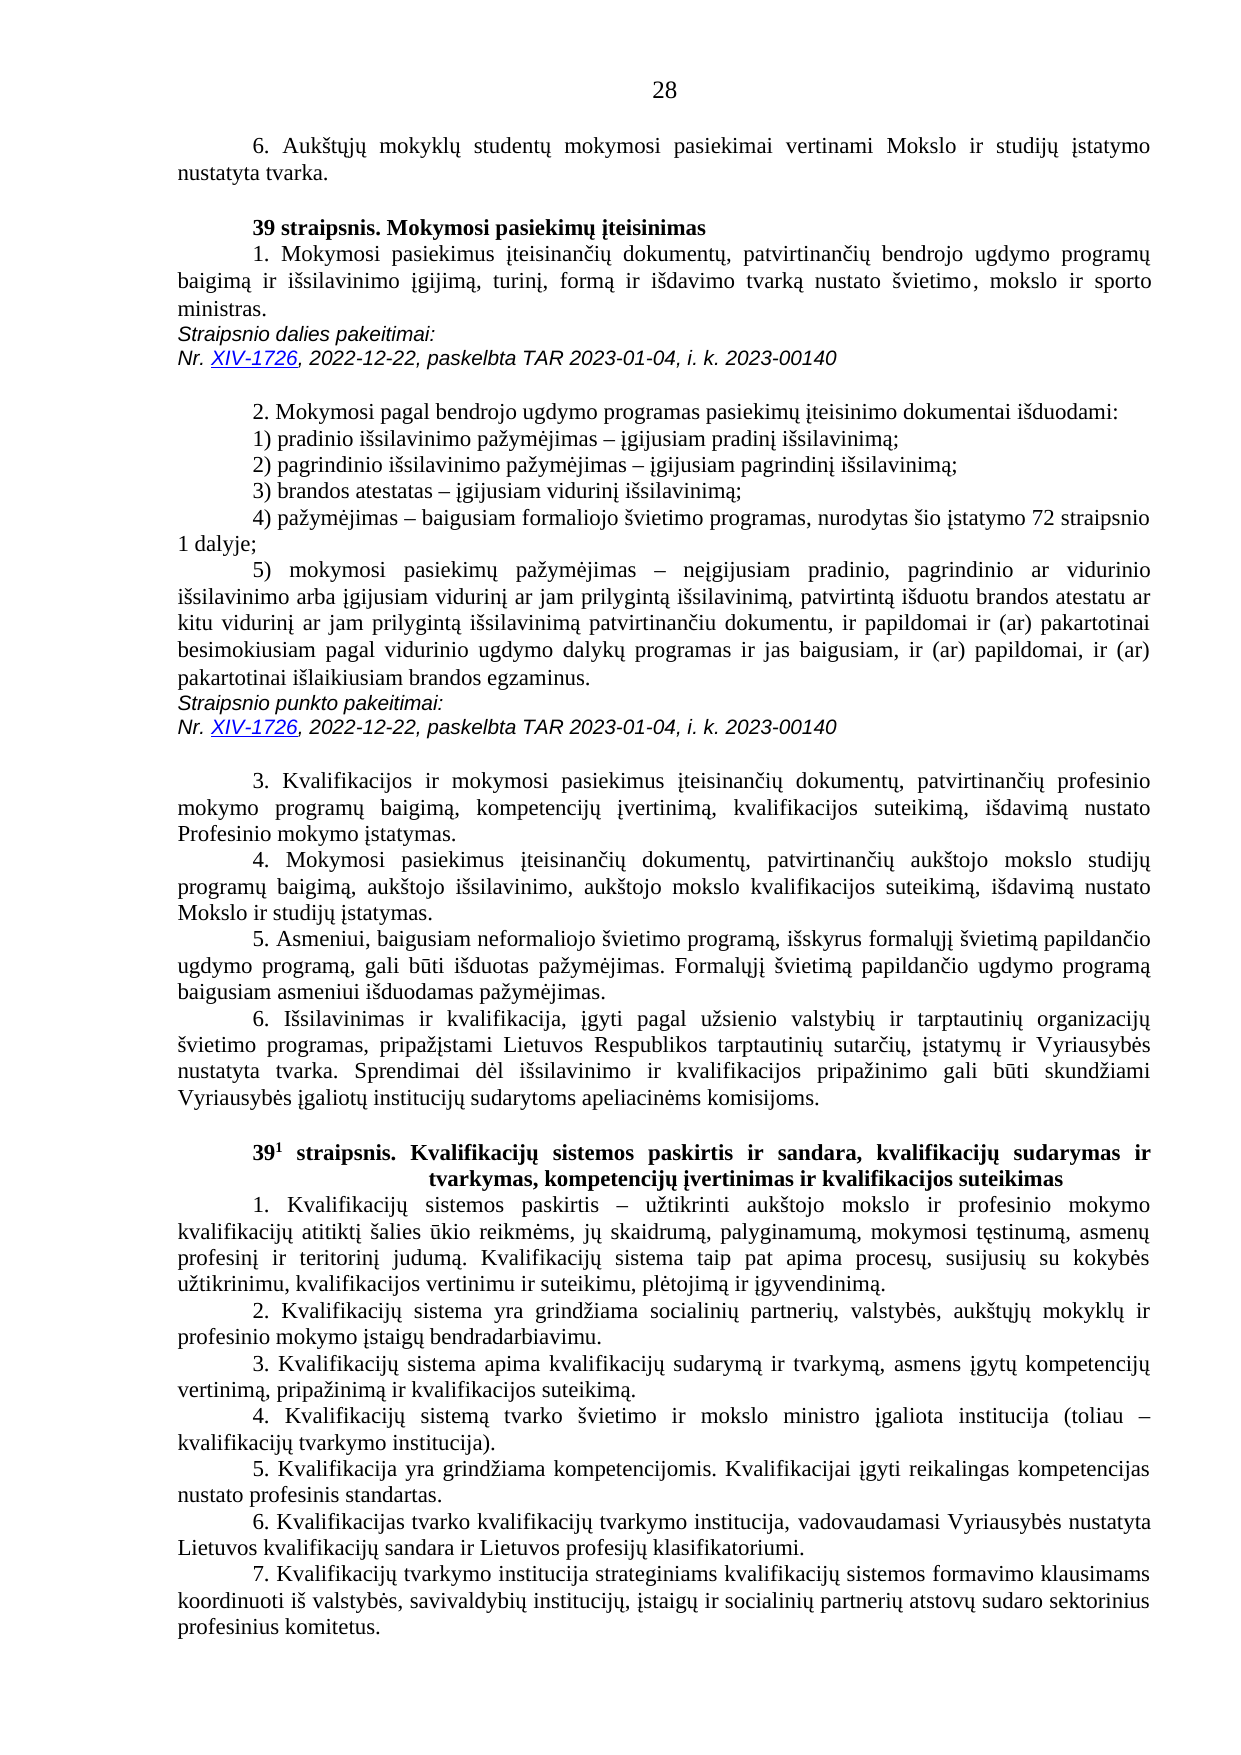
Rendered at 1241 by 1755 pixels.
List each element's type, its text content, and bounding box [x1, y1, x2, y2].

text 6. Aukštųjų mokyklų studentų mokymosi pasiekimai vertinami Mokslo ir studijų įstatymo nustatyta tvarka. [177, 132, 1152, 185]
text 4. Kvalifikacijų sistemą tvarko švietimo ir mokslo ministro įgaliota institucija (toliau – kvalifikacijų tvarkymo institucija). [177, 1402, 1152, 1455]
text Nr. XIV-1726, 2022-12-22, paskelbta TAR 2023-01-04, i. k. 2023-00140 [177, 715, 1152, 739]
text Straipsnio punkto pakeitimai: [177, 691, 1152, 715]
text 7. Kvalifikacijų tvarkymo institucija strateginiams kvalifikacijų sistemos formavimo klausimams koordinuoti iš valstybės, savivaldybių institucijų, įstaigų ir socialinių partnerių atstovų sudaro sektorinius profesinius komitetus. [177, 1560, 1152, 1639]
text 6. Kvalifikacijas tvarko kvalifikacijų tvarkymo institucija, vadovaudamasi Vyriausybės nustatyta Lietuvos kvalifikacijų sandara ir Lietuvos profesijų klasifikatoriumi. [177, 1508, 1152, 1560]
text 1) pradinio išsilavinimo pažymėjimas – įgijusiam pradinį išsilavinimą; [177, 425, 1152, 451]
text 391 straipsnis. Kvalifikacijų sistemos paskirtis ir sandara, kvalifikacijų sudarymas ir tvarkymas, kompetencijų įvertinimas ir kvalifikacijos suteikimas [252, 1139, 1152, 1191]
text 5. Kvalifikacija yra grindžiama kompetencijomis. Kvalifikacijai įgyti reikalingas kompetencijas nustato profesinis standartas. [177, 1455, 1152, 1508]
text 4) pažymėjimas – baigusiam formaliojo švietimo programas, nurodytas šio įstatymo 72 straipsnio 1 dalyje; [177, 504, 1152, 557]
text 4. Mokymosi pasiekimus įteisinančių dokumentų, patvirtinančių aukštojo mokslo studijų programų baigimą, aukštojo išsilavinimo, aukštojo mokslo kvalifikacijos suteikimą, išdavimą nustato Mokslo ir studijų įstatymas. [177, 846, 1152, 926]
text 3) brandos atestatas – įgijusiam vidurinį išsilavinimą; [177, 477, 1152, 504]
text 2) pagrindinio išsilavinimo pažymėjimas – įgijusiam pagrindinį išsilavinimą; [177, 451, 1152, 477]
text 2. Mokymosi pagal bendrojo ugdymo programas pasiekimų įteisinimo dokumentai išduodami: [177, 398, 1152, 425]
text Straipsnio dalies pakeitimai: [177, 322, 1152, 346]
text 3. Kvalifikacijos ir mokymosi pasiekimus įteisinančių dokumentų, patvirtinančių profesinio mokymo programų baigimą, kompetencijų įvertinimą, kvalifikacijos suteikimą, išdavimą nustato Profesinio mokymo įstatymas. [177, 767, 1152, 846]
text 3. Kvalifikacijų sistema apima kvalifikacijų sudarymą ir tvarkymą, asmens įgytų kompetencijų vertinimą, pripažinimą ir kvalifikacijos suteikimą. [177, 1349, 1152, 1402]
text Nr. XIV-1726, 2022-12-22, paskelbta TAR 2023-01-04, i. k. 2023-00140 [177, 346, 1152, 370]
text 39 straipsnis. Mokymosi pasiekimų įteisinimas [177, 214, 1152, 240]
text 2. Kvalifikacijų sistema yra grindžiama socialinių partnerių, valstybės, aukštųjų mokyklų ir profesinio mokymo įstaigų bendradarbiavimu. [177, 1297, 1152, 1349]
text 1. Mokymosi pasiekimus įteisinančių dokumentų, patvirtinančių bendrojo ugdymo programų baigimą ir išsilavinimo įgijimą, turinį, formą ir išdavimo tvarką nustato švietimo, mokslo ir sporto ministras. [177, 240, 1152, 322]
text 1. Kvalifikacijų sistemos paskirtis – užtikrinti aukštojo mokslo ir profesinio mokymo kvalifikacijų atitiktį šalies ūkio reikmėms, jų skaidrumą, palyginamumą, mokymosi tęstinumą, asmenų profesinį ir teritorinį judumą. Kvalifikacijų sistema taip pat apima procesų, susijusių su kokybės užtikrinimu, kvalifikacijos vertinimu ir suteikimu, plėtojimą ir įgyvendinimą. [177, 1191, 1152, 1297]
text 5. Asmeniui, baigusiam neformaliojo švietimo programą, išskyrus formalųjį švietimą papildančio ugdymo programą, gali būti išduotas pažymėjimas. Formalųjį švietimą papildančio ugdymo programą baigusiam asmeniui išduodamas pažymėjimas. [177, 926, 1152, 1004]
text 6. Išsilavinimas ir kvalifikacija, įgyti pagal užsienio valstybių ir tarptautinių organizacijų švietimo programas, pripažįstami Lietuvos Respublikos tarptautinių sutarčių, įstatymų ir Vyriausybės nustatyta tvarka. Sprendimai dėl išsilavinimo ir kvalifikacijos pripažinimo gali būti skundžiami Vyriausybės įgaliotų institucijų sudarytoms apeliacinėms komisijoms. [177, 1004, 1152, 1110]
text 5) mokymosi pasiekimų pažymėjimas – neįgijusiam pradinio, pagrindinio ar vidurinio išsilavinimo arba įgijusiam vidurinį ar jam prilygintą išsilavinimą, patvirtintą išduotu brandos atestatu ar kitu vidurinį ar jam prilygintą išsilavinimą patvirtinančiu dokumentu, ir papildomai ir (ar) pakartotinai besimokiusiam pagal vidurinio ugdymo dalykų programas ir jas baigusiam, ir (ar) papildomai, ir (ar) pakartotinai išlaikiusiam brandos egzaminus. [177, 557, 1152, 691]
